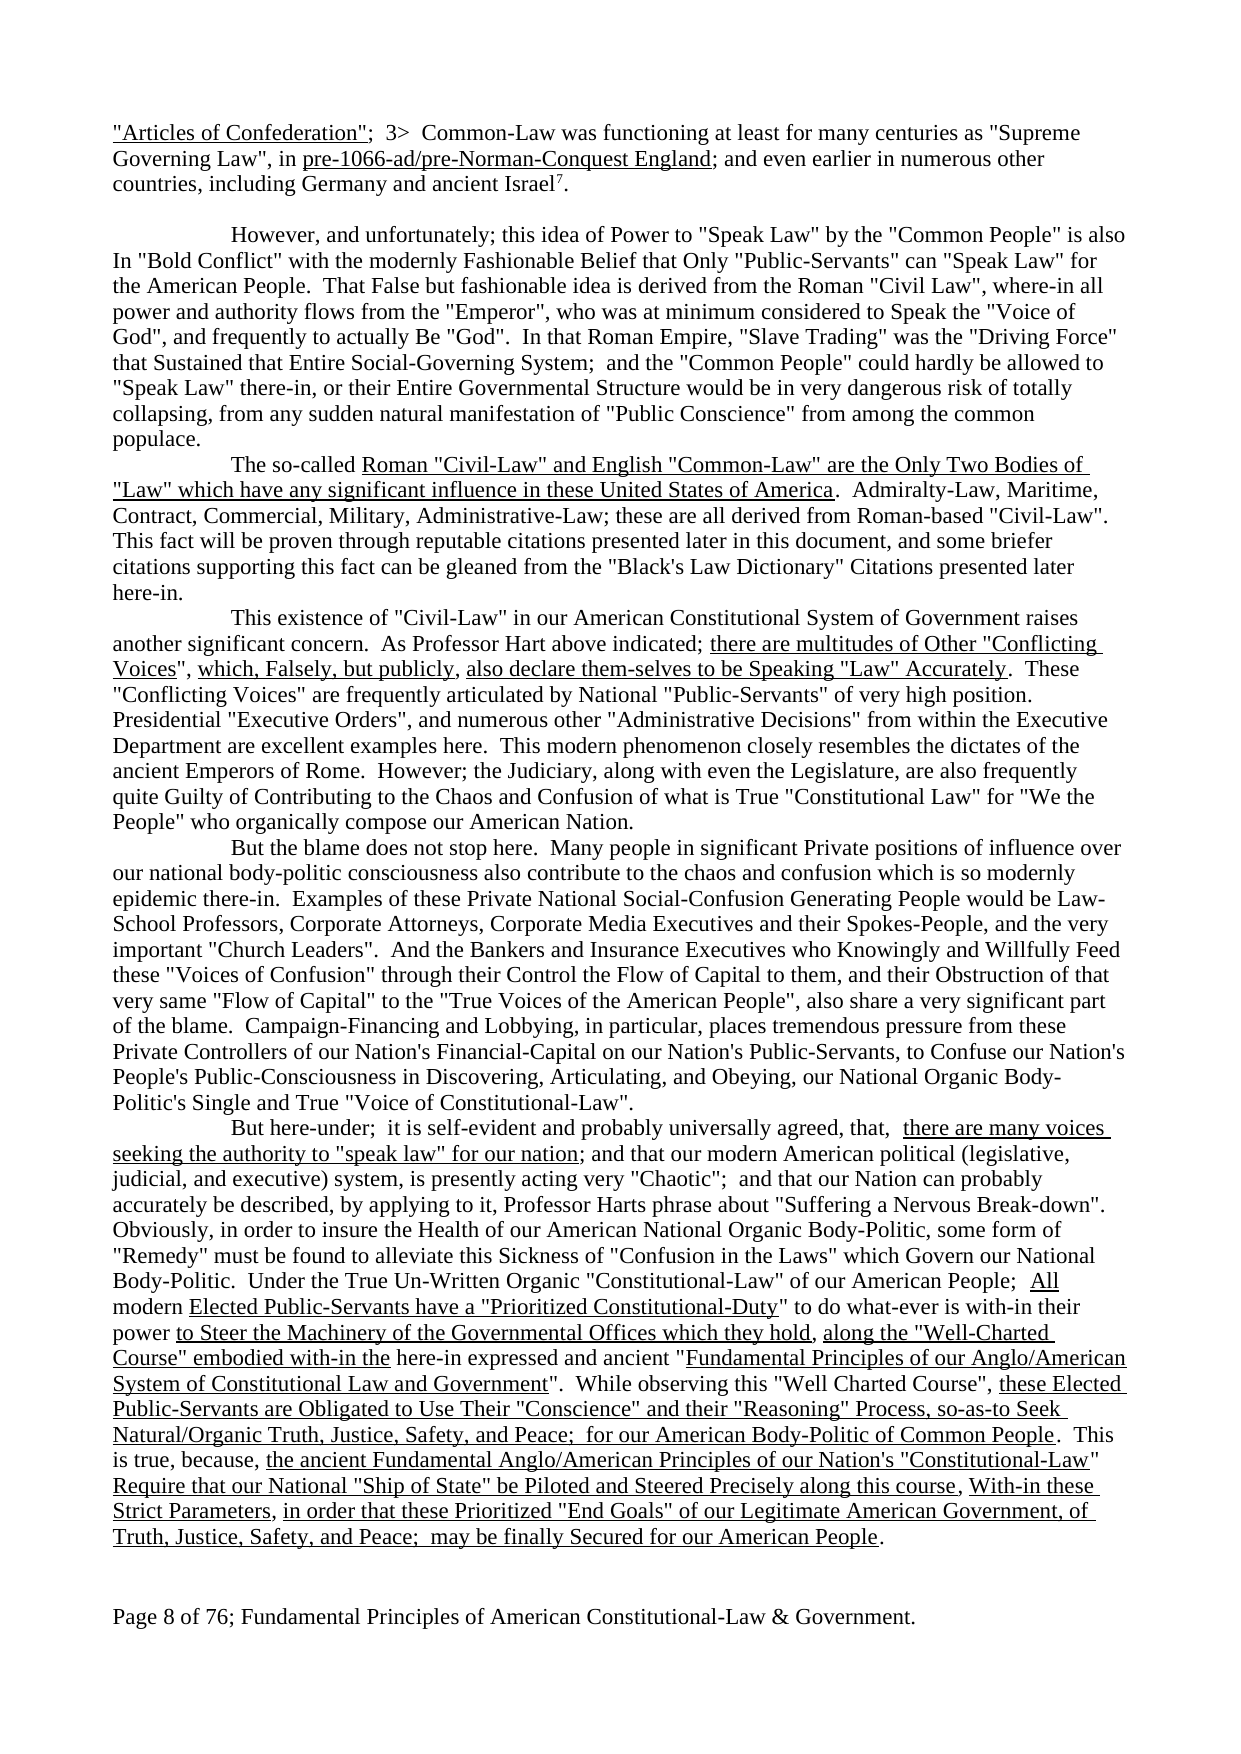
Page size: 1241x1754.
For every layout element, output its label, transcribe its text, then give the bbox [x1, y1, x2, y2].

text "Articles of Confederation"; 3> Common-Law was functioning at least for many centuries as "Supreme Governing Law", in pre-1066-ad/pre-Norman-Conquest England; and even earlier in numerous other countries, including Germany and ancient Israel. [112, 120, 1128, 197]
text But the blame does not stop here. Many people in significant Private positions of influence over our national body-politic consciousness also contribute to the chaos and confusion which is so modernly epidemic there-in. Examples of these Private National Social-Confusion Generating People would be Law-School Professors, Corporate Attorneys, Corporate Media Executives and their Spokes-People, and the very important "Church Leaders". And the Bankers and Insurance Executives who Knowingly and Willfully Feed these "Voices of Confusion" through their Control the Flow of Capital to them, and their Obstruction of that very same "Flow of Capital" to the "True Voices of the American People", also share a very significant part of the blame. Campaign-Financing and Lobbying, in particular, places tremendous pressure from these Private Controllers of our Nation's Financial-Capital on our Nation's Public-Servants, to Confuse our Nation's People's Public-Consciousness in Discovering, Articulating, and Obeying, our National Organic Body-Politic's Single and True "Voice of Constitutional-Law". [112, 834, 1128, 1115]
text But here-under; it is self-evident and probably universally agreed, that, there are many voices seeking the authority to "speak law" for our nation; and that our modern American political (legislative, judicial, and executive) system, is presently acting very "Chaotic"; and that our Nation can probably accurately be described, by applying to it, Professor Harts phrase about "Suffering a Nervous Break-down". Obviously, in order to insure the Health of our American National Organic Body-Politic, some form of "Remedy" must be found to alleviate this Sickness of "Confusion in the Laws" which Govern our National Body-Politic. Under the True Un-Written Organic "Constitutional-Law" of our American People; All modern Elected Public-Servants have a "Prioritized Constitutional-Duty" to do what-ever is with-in their power to Steer the Machinery of the Governmental Offices which they hold, along the "Well-Charted Course" embodied with-in the here-in expressed and ancient "Fundamental Principles of our Anglo/American System of Constitutional Law and Government". While observing this "Well Charted Course", these Elected Public-Servants are Obligated to Use Their "Conscience" and their "Reasoning" Process, so-as-to Seek Natural/Organic Truth, Justice, Safety, and Peace; for our American Body-Politic of Common People. This is true, because, the ancient Fundamental Anglo/American Principles of our Nation's "Constitutional-Law" Require that our National "Ship of State" be Piloted and Steered Precisely along this course, With-in these Strict Parameters, in order that these Prioritized "End Goals" of our Legitimate American Government, of Truth, Justice, Safety, and Peace; may be finally Secured for our American People. [112, 1115, 1128, 1549]
text The so-called Roman "Civil-Law" and English "Common-Law" are the Only Two Bodies of "Law" which have any significant influence in these United States of America. Admiralty-Law, Maritime, Contract, Commercial, Military, Administrative-Law; these are all derived from Roman-based "Civil-Law". This fact will be proven through reputable citations presented later in this document, and some briefer citations supporting this fact can be gleaned from the "Black's Law Dictionary" Citations presented later here-in. [112, 452, 1128, 605]
text This existence of "Civil-Law" in our American Constitutional System of Government raises another significant concern. As Professor Hart above indicated; there are multitudes of Other "Conflicting Voices", which, Falsely, but publicly, also declare them-selves to be Speaking "Law" Accurately. These "Conflicting Voices" are frequently articulated by National "Public-Servants" of very high position. Presidential "Executive Orders", and numerous other "Administrative Decisions" from within the Executive Department are excellent examples here. This modern phenomenon closely resembles the dictates of the ancient Emperors of Rome. However; the Judiciary, along with even the Legislature, are also frequently quite Guilty of Contributing to the Chaos and Confusion of what is True "Constitutional Law" for "We the People" who organically compose our American Nation. [112, 605, 1128, 834]
text However, and unfortunately; this idea of Power to "Speak Law" by the "Common People" is also In "Bold Conflict" with the modernly Fashionable Belief that Only "Public-Servants" can "Speak Law" for the American People. That False but fashionable idea is derived from the Roman "Civil Law", where-in all power and authority flows from the "Emperor", who was at minimum considered to Speak the "Voice of God", and frequently to actually Be "God". In that Roman Empire, "Slave Trading" was the "Driving Force" that Sustained that Entire Social-Governing System; and the "Common People" could hardly be allowed to "Speak Law" there-in, or their Entire Governmental Structure would be in very dangerous risk of totally collapsing, from any sudden natural manifestation of "Public Conscience" from among the common populace. [112, 222, 1128, 452]
